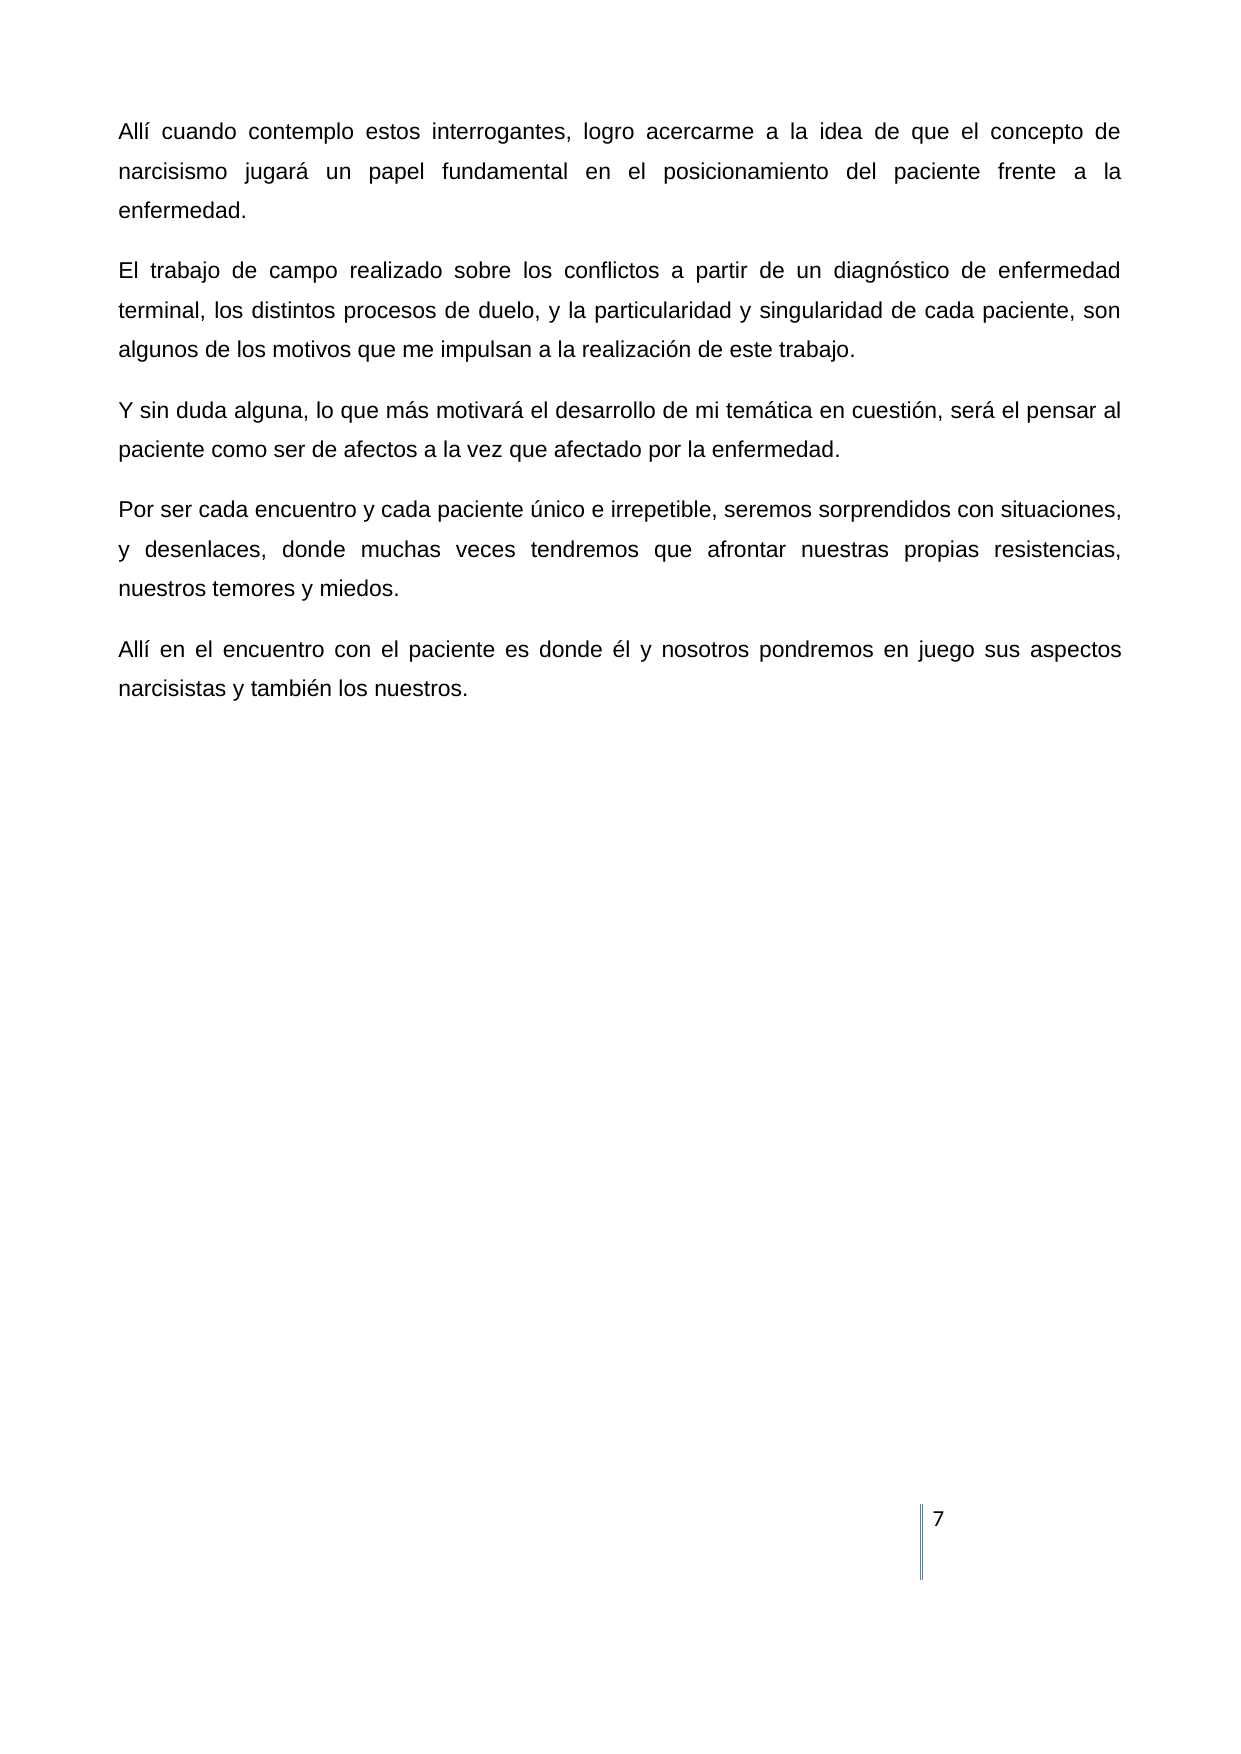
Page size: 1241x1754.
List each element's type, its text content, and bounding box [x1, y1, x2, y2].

text El trabajo de campo realizado sobre los conflictos a partir de un diagnóstico de enfermedad terminal, los distintos procesos de duelo, y la particularidad y singularidad de cada paciente, son algunos de los motivos que me impulsan a la realización de este trabajo. [118, 257, 1122, 363]
text Allí cuando contemplo estos interrogantes, logro acercarme a la idea de que el concepto de narcisismo jugará un papel fundamental en el posicionamiento del paciente frente a la enfermedad. [118, 118, 1122, 223]
text Y sin duda alguna, lo que más motivará el desarrollo de mi temática en cuestión, será el pensar al paciente como ser de afectos a la vez que afectado por la enfermedad. [118, 397, 1122, 462]
text Por ser cada encuentro y cada paciente único e irrepetible, seremos sorprendidos con situaciones, y desenlaces, donde muchas veces tendremos que afrontar nuestras propias resistencias, nuestros temores y miedos. [118, 496, 1122, 602]
text Allí en el encuentro con el paciente es donde él y nosotros pondremos en juego sus aspectos narcisistas y también los nuestros. [118, 636, 1122, 702]
